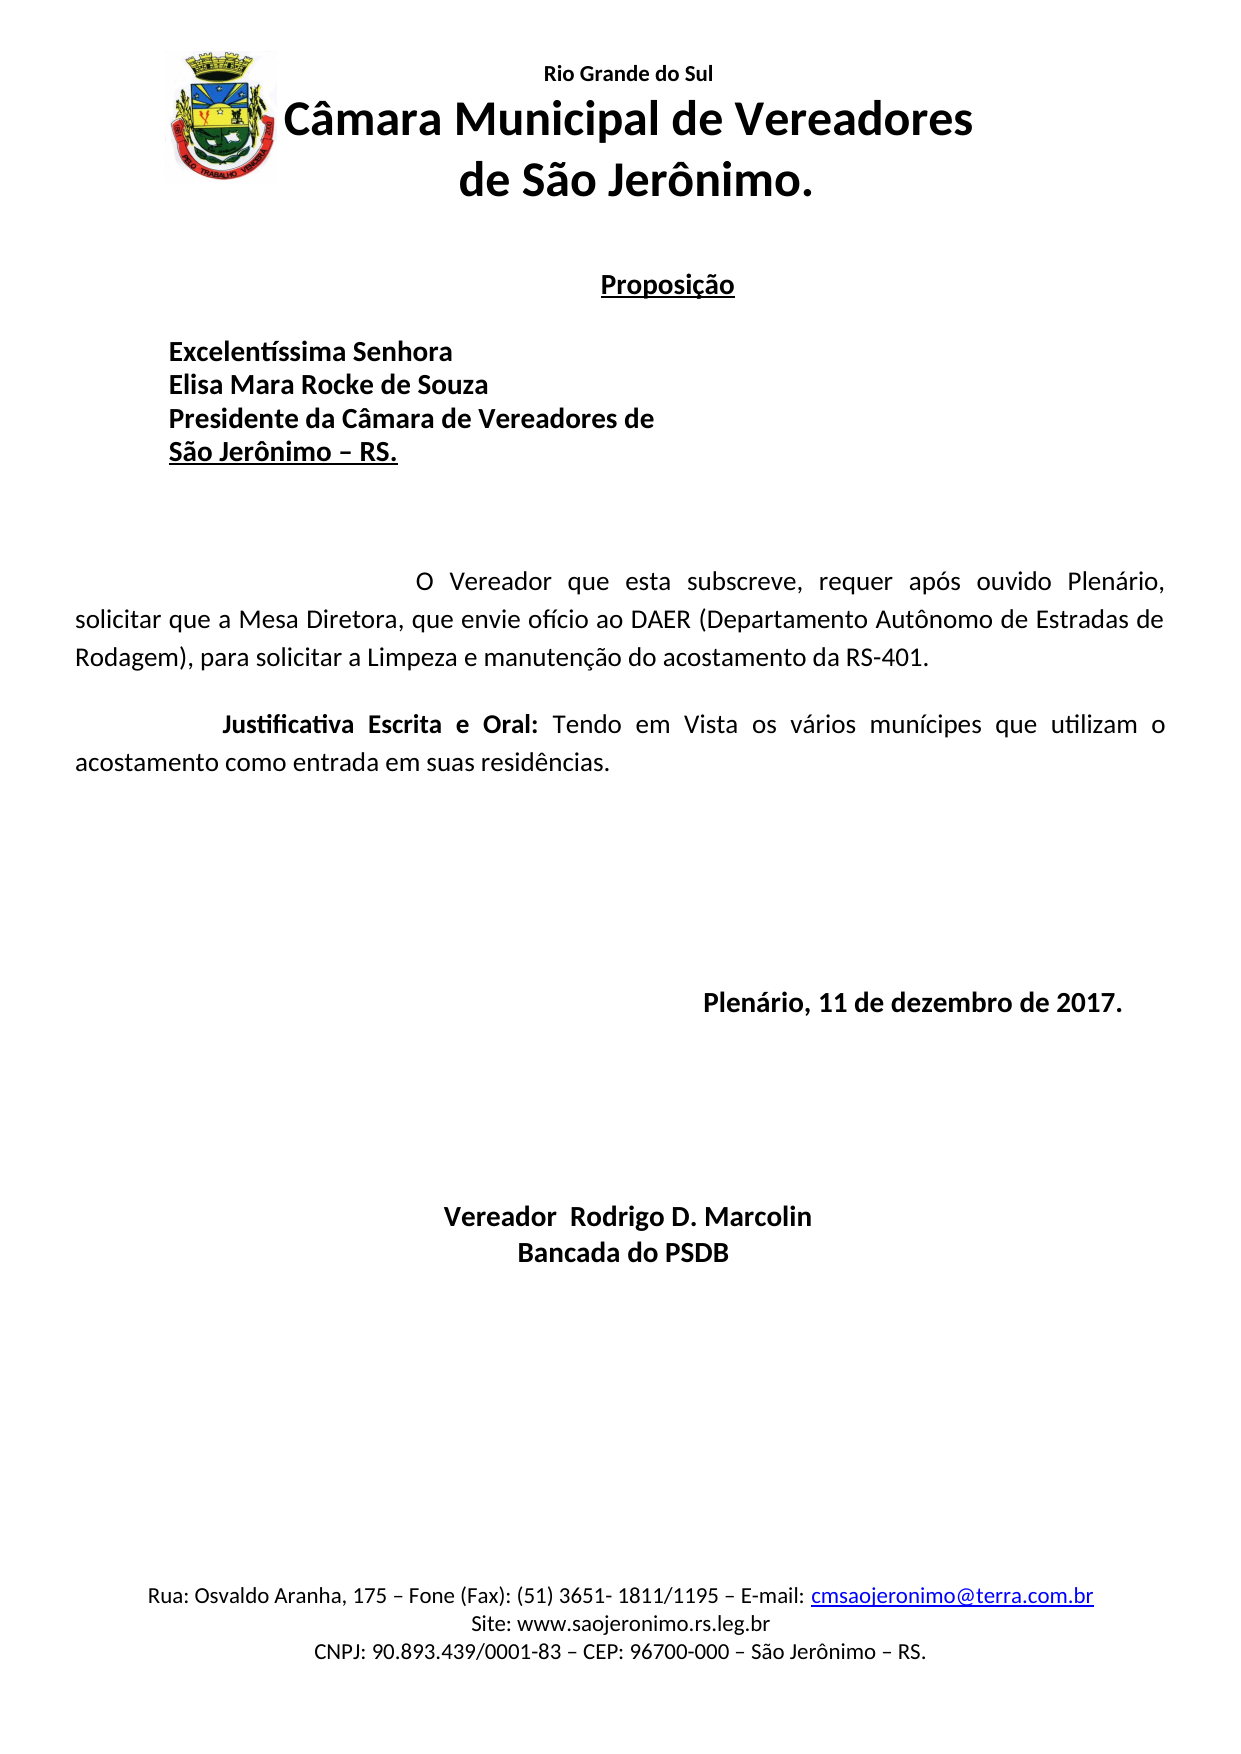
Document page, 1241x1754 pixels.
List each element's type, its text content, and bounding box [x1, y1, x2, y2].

subtitle Proposição [225, 266, 1110, 301]
text Plenário, 11 de dezembro de 2017. [169, 984, 1123, 1020]
text Elisa Mara Rocke de Souza [169, 368, 1110, 401]
text Justificativa Escrita e Oral: Tendo em Vista os vários munícipes que utilizam o acostamento como entrada em suas residências. [75, 707, 1166, 778]
text Vereador Rodrigo D. Marcolin [75, 1198, 1240, 1234]
text Excelentíssima Senhora [169, 335, 1110, 368]
text O Vereador que esta subscreve, requer após ouvido Plenário, solicitar que a Mesa Diretora, que envie ofício ao DAER (Departamento Autônomo de Estradas de Rodagem), para solicitar a Limpeza e manutenção do acostamento da RS-401. [75, 564, 1166, 673]
text Bancada do PSDB [75, 1234, 1240, 1269]
text São Jerônimo – RS. [169, 435, 1110, 468]
text Presidente da Câmara de Vereadores de [169, 401, 1110, 435]
